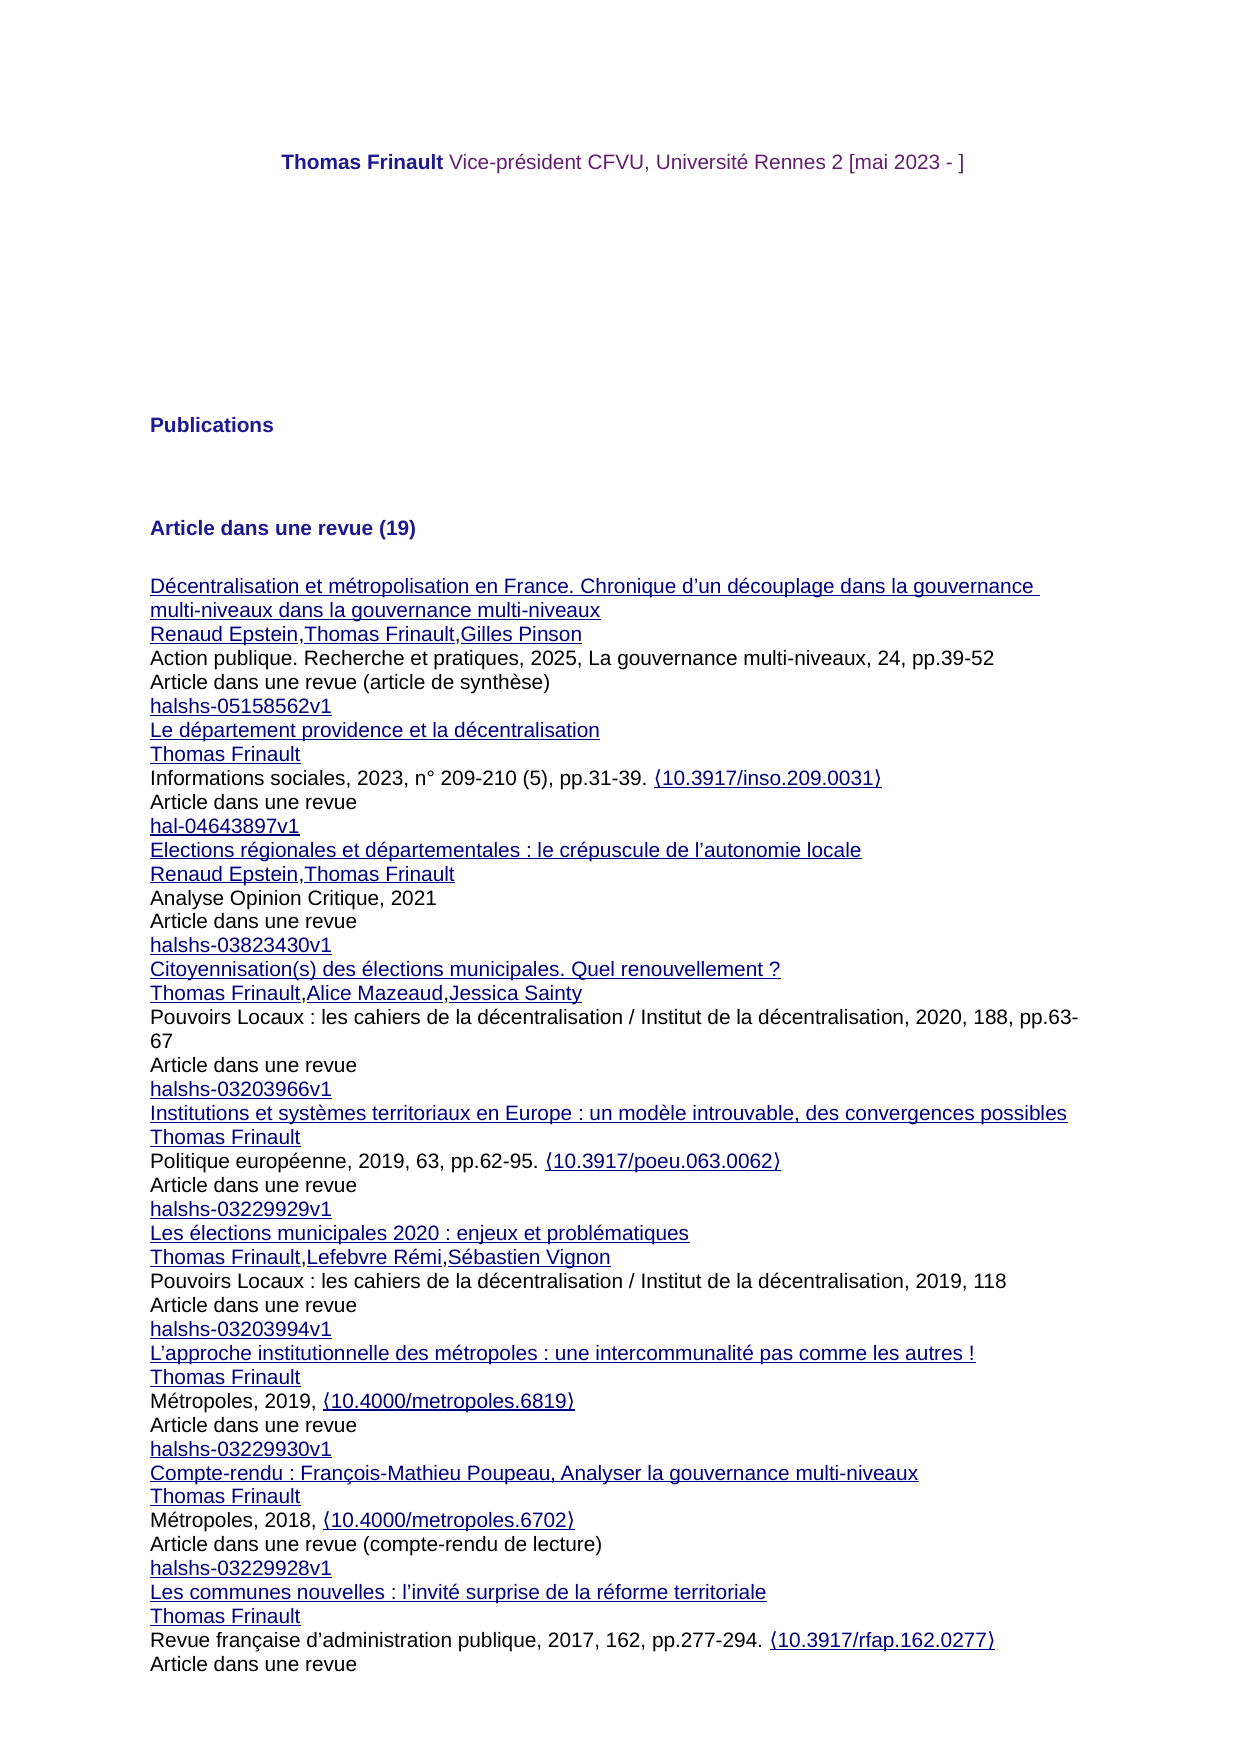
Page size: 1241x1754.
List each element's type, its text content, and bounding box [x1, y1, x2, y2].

table_cell L’approche institutionnelle des métropoles : une intercommunalité pas comme les autres ! Thomas Frinault Métropoles, 2019, ⟨10.4000/metropoles.6819⟩ Article dans une revue halshs-03229930v1 [150, 1341, 1090, 1460]
table_header Décentralisation et métropolisation en France. Chronique d’un découplage dans la gouvernance multi-niveaux dans la gouvernance multi-niveaux Renaud Epstein,Thomas Frinault,Gilles Pinson Action publique. Recherche et pratiques, 2025, La gouvernance multi-niveaux, 24, pp.39-52 Article dans une revue (article de synthèse) halshs-05158562v1 [150, 574, 1090, 718]
table_cell Les élections municipales 2020 : enjeux et problématiques Thomas Frinault,Lefebvre Rémi,Sébastien Vignon Pouvoirs Locaux : les cahiers de la décentralisation / Institut de la décentralisation, 2019, 118 Article dans une revue halshs-03203994v1 [150, 1221, 1090, 1341]
table_cell Institutions et systèmes territoriaux en Europe : un modèle introuvable, des convergences possibles Thomas Frinault Politique européenne, 2019, 63, pp.62-95. ⟨10.3917/poeu.063.0062⟩ Article dans une revue halshs-03229929v1 [150, 1101, 1090, 1221]
table_cell Compte-rendu : François-Mathieu Poupeau, Analyser la gouvernance multi-niveaux Thomas Frinault Métropoles, 2018, ⟨10.4000/metropoles.6702⟩ Article dans une revue (compte-rendu de lecture) halshs-03229928v1 [150, 1460, 1090, 1580]
table_cell Le département providence et la décentralisation Thomas Frinault Informations sociales, 2023, n° 209-210 (5), pp.31-39. ⟨10.3917/inso.209.0031⟩ Article dans une revue hal-04643897v1 [150, 718, 1090, 837]
table_cell Elections régionales et départementales : le crépuscule de l’autonomie locale Renaud Epstein,Thomas Frinault Analyse Opinion Critique, 2021 Article dans une revue halshs-03823430v1 [150, 838, 1090, 957]
table_cell Les communes nouvelles : l’invité surprise de la réforme territoriale Thomas Frinault Revue française d’administration publique, 2017, 162, pp.277-294. ⟨10.3917/rfap.162.0277⟩ Article dans une revue [150, 1580, 1090, 1676]
subtitle Article dans une revue (19) [150, 516, 1090, 539]
table_cell Citoyennisation(s) des élections municipales. Quel renouvellement ? Thomas Frinault,Alice Mazeaud,Jessica Sainty Pouvoirs Locaux : les cahiers de la décentralisation / Institut de la décentralisation, 2020, 188, pp.63-67 Article dans une revue halshs-03203966v1 [150, 957, 1090, 1101]
subtitle Thomas Frinault Vice-président CFVU, Université Rennes 2 [mai 2023 - ] [150, 150, 1090, 174]
subtitle Publications [150, 412, 1090, 436]
